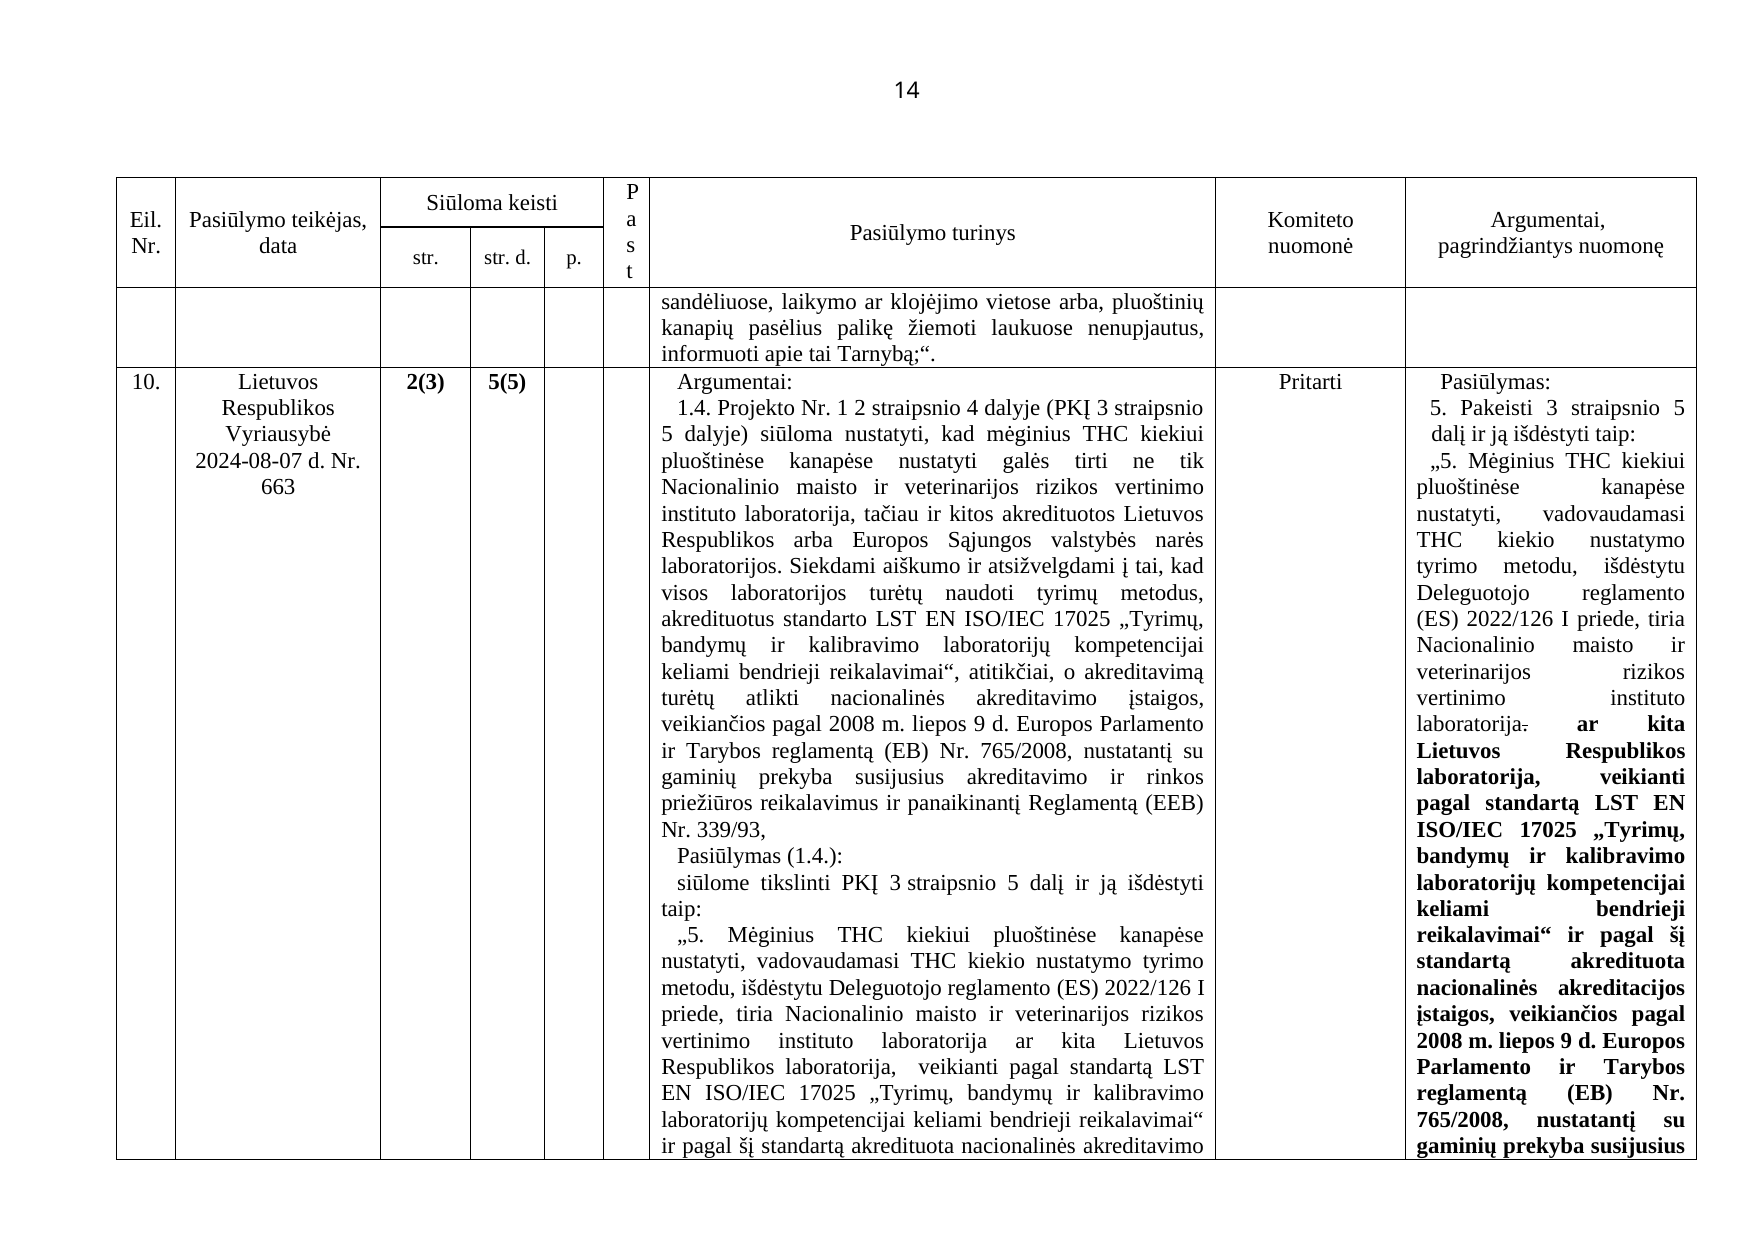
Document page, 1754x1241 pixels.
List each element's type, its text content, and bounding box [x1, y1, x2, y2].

table_header Pasiūlymo turinys [650, 178, 1215, 287]
table_cell [471, 288, 544, 367]
table_cell [545, 368, 603, 1158]
table_cell [604, 368, 649, 1158]
table_cell Argumentai: 1.4. Projekto Nr. 1 2 straipsnio 4 dalyje (PKĮ 3 straipsnio 5 dalyje) siūloma nustatyti, kad mėginius THC kiekiui pluoštinėse kanapėse nustatyti galės tirti ne tik Nacionalinio maisto ir veterinarijos rizikos vertinimo instituto laboratorija, tačiau ir kitos akredituotos Lietuvos Respublikos arba Europos Sąjungos valstybės narės laboratorijos. Siekdami aiškumo ir atsižvelgdami į tai, kad visos laboratorijos turėtų naudoti tyrimų metodus, akredituotus standarto LST EN ISO/IEC 17025 „Tyrimų, bandymų ir kalibravimo laboratorijų kompetencijai keliami bendrieji reikalavimai“, atitikčiai, o akreditavimą turėtų atlikti nacionalinės akreditavimo įstaigos, veikiančios pagal 2008 m. liepos 9 d. Europos Parlamento ir Tarybos reglamentą (EB) Nr. 765/2008, nustatantį su gaminių prekyba susijusius akreditavimo ir rinkos priežiūros reikalavimus ir panaikinantį Reglamentą (EEB) Nr. 339/93, Pasiūlymas (1.4.): siūlome tikslinti PKĮ 3 straipsnio 5 dalį ir ją išdėstyti taip: „5. Mėginius THC kiekiui pluoštinėse kanapėse nustatyti, vadovaudamasi THC kiekio nustatymo tyrimo metodu, išdėstytu Deleguotojo reglamento (ES) 2022/126 I priede, tiria Nacionalinio maisto ir veterinarijos rizikos vertinimo instituto laboratorija ar kita Lietuvos Respublikos laboratorija, veikianti pagal standartą LST EN ISO/IEC 17025 „Tyrimų, bandymų ir kalibravimo laboratorijų kompetencijai keliami bendrieji reikalavimai“ ir pagal šį standartą akredituota nacionalinės akreditavimo [650, 368, 1215, 1158]
table_cell str. [381, 228, 470, 287]
table_cell [1406, 288, 1696, 367]
table_header Pasiūlymo teikėjas, data [176, 178, 380, 287]
table_header Komiteto nuomonė [1216, 178, 1405, 287]
table_header Eil. Nr. [117, 178, 175, 287]
table_cell [1216, 288, 1405, 367]
table_cell Pasiūlymas: 5. Pakeisti 3 straipsnio 5 dalį ir ją išdėstyti taip: „5. Mėginius THC kiekiui pluoštinėse kanapėse nustatyti, vadovaudamasi THC kiekio nustatymo tyrimo metodu, išdėstytu Deleguotojo reglamento (ES) 2022/126 I priede, tiria Nacionalinio maisto ir veterinarijos rizikos vertinimo instituto laboratorija. ar kita Lietuvos Respublikos laboratorija, veikianti pagal standartą LST EN ISO/IEC 17025 „Tyrimų, bandymų ir kalibravimo laboratorijų kompetencijai keliami bendrieji reikalavimai“ ir pagal šį standartą akredituota nacionalinės akreditacijos įstaigos, veikiančios pagal 2008 m. liepos 9 d. Europos Parlamento ir Tarybos reglamentą (EB) Nr. 765/2008, nustatantį su gaminių prekyba susijusius [1406, 368, 1696, 1158]
table_cell p. [545, 228, 603, 287]
table_header Argumentai, pagrindžiantys nuomonę [1406, 178, 1696, 287]
table_cell 10. [117, 368, 175, 1158]
table_cell [117, 288, 175, 367]
table_cell [381, 288, 470, 367]
table_cell [604, 288, 649, 367]
table_cell Lietuvos Respublikos Vyriausybė 2024-08-07 d. Nr. 663 [176, 368, 380, 1158]
table_cell 5(5) [471, 368, 544, 1158]
table_cell Pritarti [1216, 368, 1405, 1158]
table_cell [545, 288, 603, 367]
table_header Pastabos [604, 178, 649, 287]
table_cell sandėliuose, laikymo ar klojėjimo vietose arba, pluoštinių kanapių pasėlius palikę žiemoti laukuose nenupjautus, informuoti apie tai Tarnybą;“. [650, 288, 1215, 367]
table_header Siūloma keisti [381, 178, 603, 226]
table_cell str. d. [471, 228, 544, 287]
table_cell [176, 288, 380, 367]
table_cell 2(3) [381, 368, 470, 1158]
